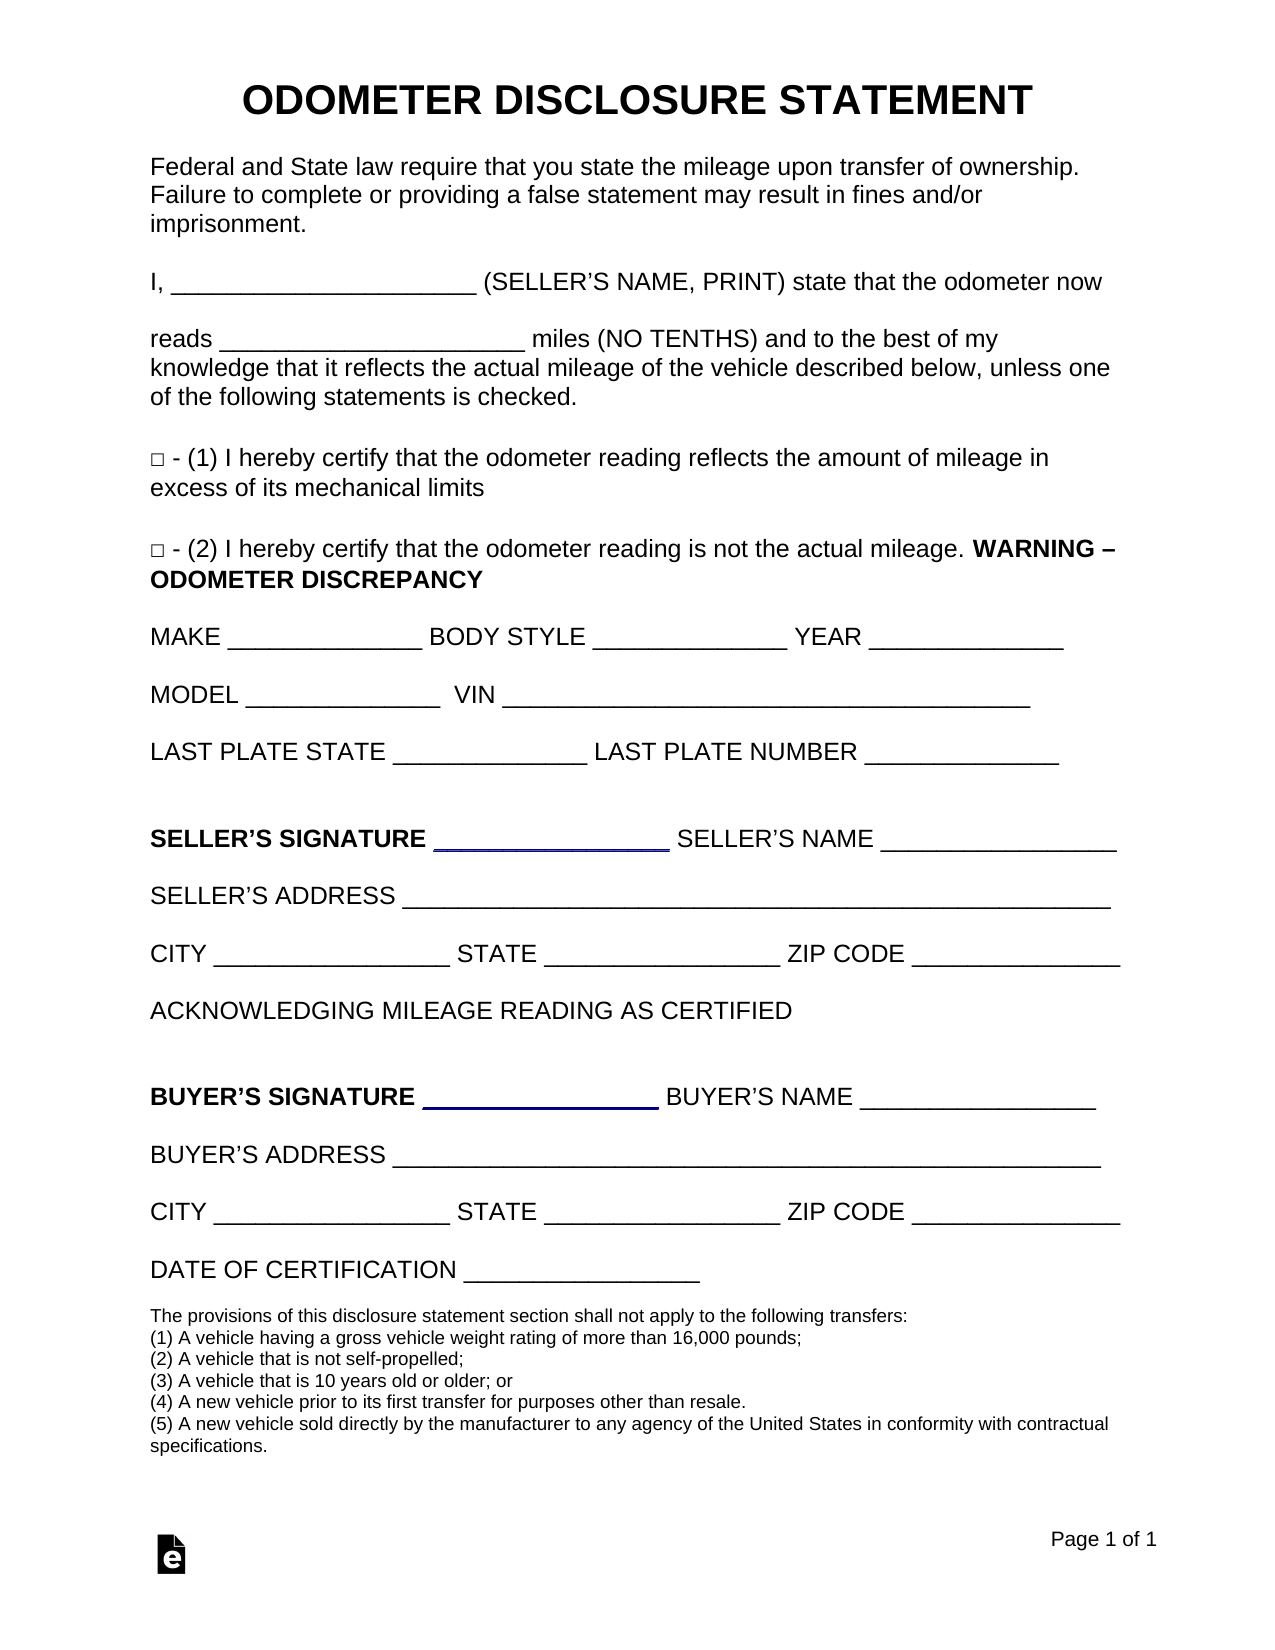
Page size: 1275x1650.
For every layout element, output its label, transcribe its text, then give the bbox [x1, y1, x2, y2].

text Federal and State law require that you state the mileage upon transfer of ownership. Failure to complete or providing a false statement may result in fines and/or imprisonment. [150, 152, 1125, 238]
text ☐ - (1) I hereby certify that the odometer reading reflects the amount of mileage in excess of its mechanical limits [150, 439, 1125, 502]
text MAKE ______________ BODY STYLE ______________ YEAR ______________ [150, 622, 1125, 651]
text I, ______________________ (SELLER’S NAME, PRINT) state that the odometer now [150, 267, 1125, 295]
text BUYER’S ADDRESS ___________________________________________________ [150, 1140, 1125, 1168]
text (1) A vehicle having a gross vehicle weight rating of more than 16,000 pounds; [150, 1327, 1125, 1348]
text ☐ - (2) I hereby certify that the odometer reading is not the actual mileage. WARNING – ODOMETER DISCREPANCY [150, 531, 1125, 593]
text reads ______________________ miles (NO TENTHS) and to the best of my knowledge that it reflects the actual mileage of the vehicle described below, unless one of the following statements is checked. [150, 324, 1125, 410]
text (2) A vehicle that is not self-propelled; [150, 1348, 1125, 1370]
text BUYER’S SIGNATURE _________________ BUYER’S NAME _________________ [150, 1082, 1125, 1111]
text SELLER’S SIGNATURE _________________ SELLER’S NAME _________________ [150, 823, 1125, 852]
text LAST PLATE STATE ______________ LAST PLATE NUMBER ______________ [150, 737, 1125, 766]
text MODEL ______________ VIN ______________________________________ [150, 680, 1125, 708]
text (3) A vehicle that is 10 years old or older; or [150, 1370, 1125, 1391]
text (5) A new vehicle sold directly by the manufacturer to any agency of the United States in conformity with contractual specifications. [150, 1413, 1125, 1456]
text ACKNOWLEDGING MILEAGE READING AS CERTIFIED [150, 996, 1125, 1025]
text (4) A new vehicle prior to its first transfer for purposes other than resale. [150, 1391, 1125, 1413]
text CITY _________________ STATE _________________ ZIP CODE _______________ [150, 1197, 1125, 1226]
text The provisions of this disclosure statement section shall not apply to the following transfers: [150, 1305, 1125, 1327]
text CITY _________________ STATE _________________ ZIP CODE _______________ [150, 938, 1125, 967]
text DATE OF CERTIFICATION _________________ [150, 1255, 1125, 1283]
text SELLER’S ADDRESS ___________________________________________________ [150, 881, 1125, 910]
text ODOMETER DISCLOSURE STATEMENT [150, 75, 1125, 123]
